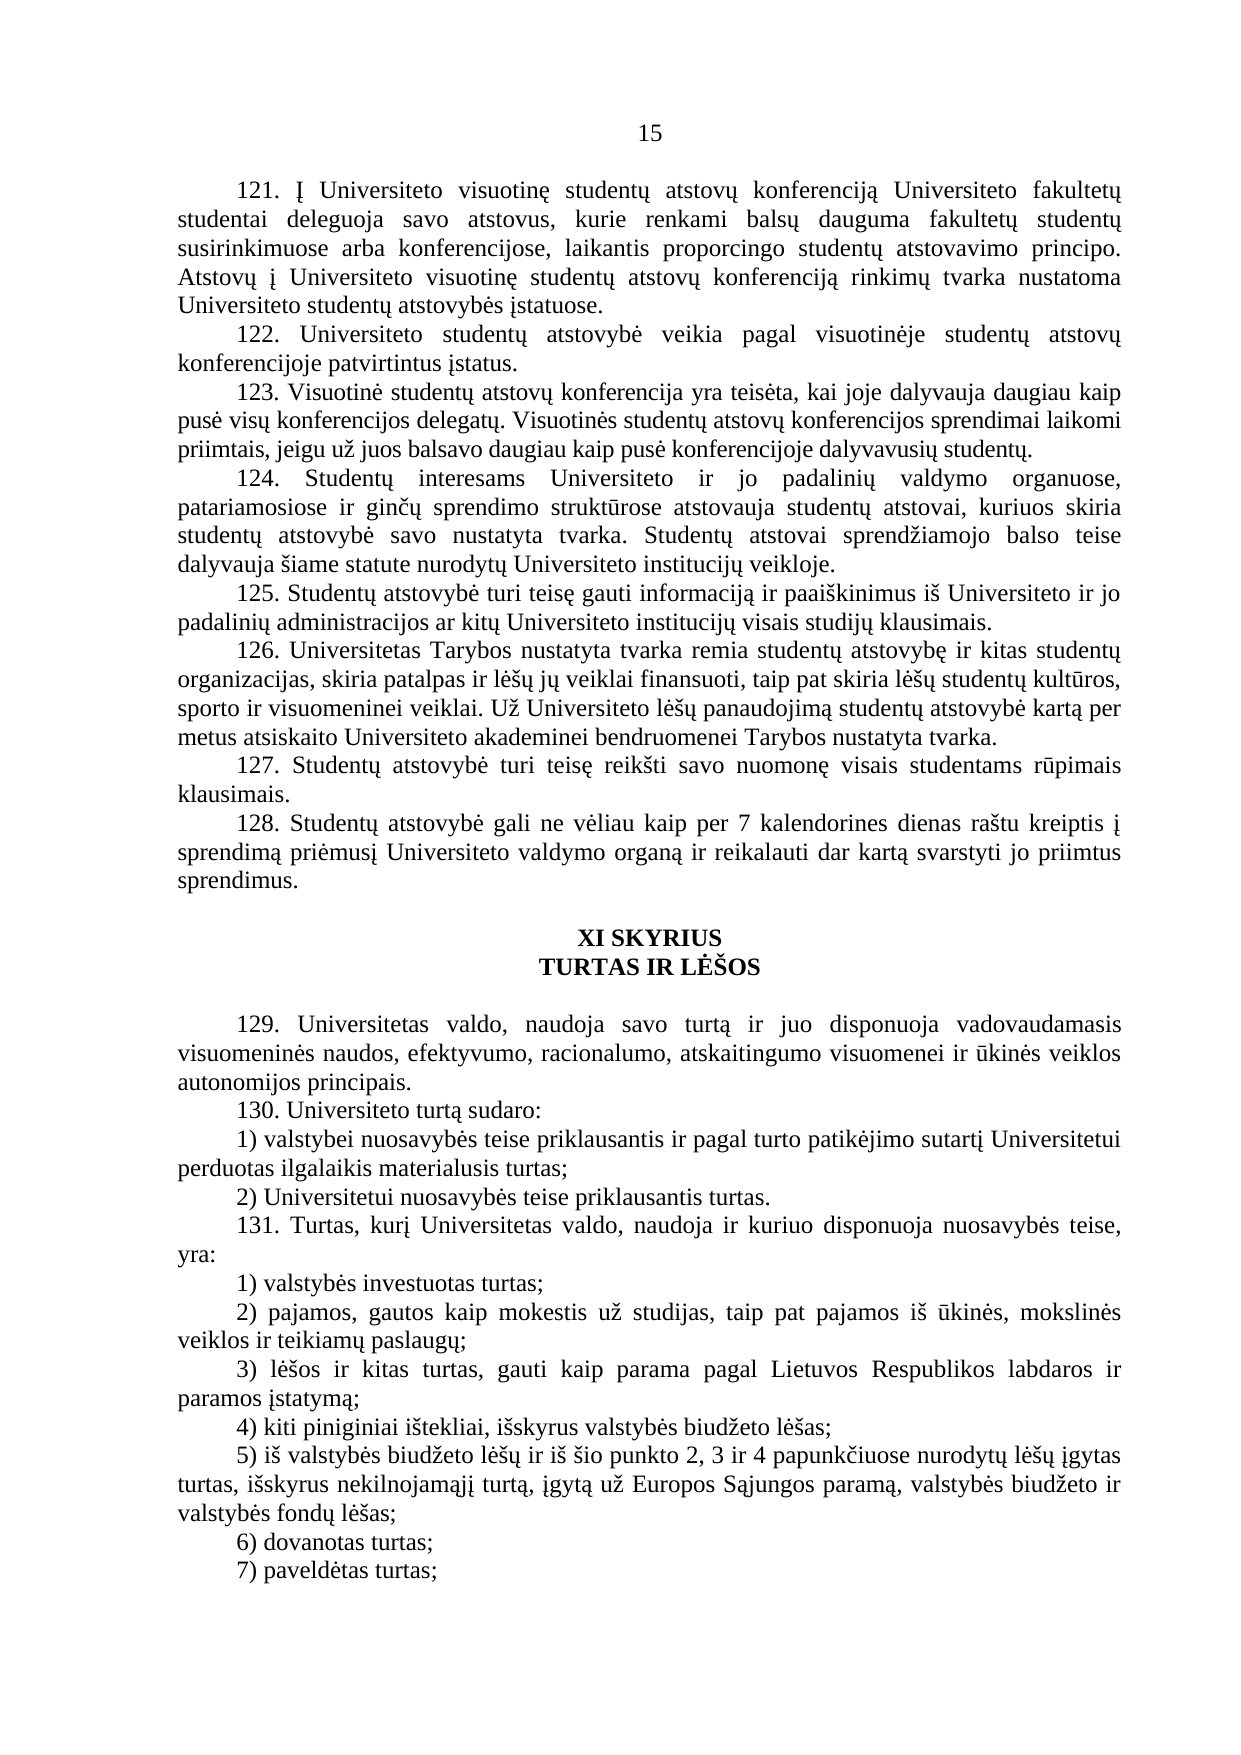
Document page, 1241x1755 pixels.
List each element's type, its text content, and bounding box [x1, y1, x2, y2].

text 121. Į Universiteto visuotinę studentų atstovų konferenciją Universiteto fakultetų studentai deleguoja savo atstovus, kurie renkami balsų dauguma fakultetų studentų susirinkimuose arba konferencijose, laikantis proporcingo studentų atstovavimo principo. Atstovų į Universiteto visuotinę studentų atstovų konferenciją rinkimų tvarka nustatoma Universiteto studentų atstovybės įstatuose. [177, 176, 1122, 319]
text 2) Universitetui nuosavybės teise priklausantis turtas. [177, 1182, 1122, 1211]
text 5) iš valstybės biudžeto lėšų ir iš šio punkto 2, 3 ir 4 papunkčiuose nurodytų lėšų įgytas turtas, išskyrus nekilnojamąjį turtą, įgytą už Europos Sąjungos paramą, valstybės biudžeto ir valstybės fondų lėšas; [177, 1441, 1122, 1527]
text 3) lėšos ir kitas turtas, gauti kaip parama pagal Lietuvos Respublikos labdaros ir paramos įstatymą; [177, 1354, 1122, 1412]
text XI SKYRIUS [177, 923, 1122, 952]
text 1) valstybei nuosavybės teise priklausantis ir pagal turto patikėjimo sutartį Universitetui perduotas ilgalaikis materialusis turtas; [177, 1124, 1122, 1182]
text 131. Turtas, kurį Universitetas valdo, naudoja ir kuriuo disponuoja nuosavybės teise, yra: [177, 1211, 1122, 1268]
text 2) pajamos, gautos kaip mokestis už studijas, taip pat pajamos iš ūkinės, mokslinės veiklos ir teikiamų paslaugų; [177, 1297, 1122, 1354]
text 123. Visuotinė studentų atstovų konferencija yra teisėta, kai joje dalyvauja daugiau kaip pusė visų konferencijos delegatų. Visuotinės studentų atstovų konferencijos sprendimai laikomi priimtais, jeigu už juos balsavo daugiau kaip pusė konferencijoje dalyvavusių studentų. [177, 377, 1122, 463]
text 129. Universitetas valdo, naudoja savo turtą ir juo disponuoja vadovaudamasis visuomeninės naudos, efektyvumo, racionalumo, atskaitingumo visuomenei ir ūkinės veiklos autonomijos principais. [177, 1009, 1122, 1096]
text 122. Universiteto studentų atstovybė veikia pagal visuotinėje studentų atstovų konferencijoje patvirtintus įstatus. [177, 319, 1122, 377]
text 7) paveldėtas turtas; [177, 1556, 1122, 1584]
text 128. Studentų atstovybė gali ne vėliau kaip per 7 kalendorines dienas raštu kreiptis į sprendimą priėmusį Universiteto valdymo organą ir reikalauti dar kartą svarstyti jo priimtus sprendimus. [177, 808, 1122, 894]
text TURTAS IR LĖŠOS [177, 952, 1122, 981]
text 4) kiti piniginiai ištekliai, išskyrus valstybės biudžeto lėšas; [177, 1412, 1122, 1441]
text 126. Universitetas Tarybos nustatyta tvarka remia studentų atstovybę ir kitas studentų organizacijas, skiria patalpas ir lėšų jų veiklai finansuoti, taip pat skiria lėšų studentų kultūros, sporto ir visuomeninei veiklai. Už Universiteto lėšų panaudojimą studentų atstovybė kartą per metus atsiskaito Universiteto akademinei bendruomenei Tarybos nustatyta tvarka. [177, 636, 1122, 751]
text 1) valstybės investuotas turtas; [177, 1268, 1122, 1297]
text 6) dovanotas turtas; [177, 1527, 1122, 1556]
text 130. Universiteto turtą sudaro: [177, 1096, 1122, 1124]
text 127. Studentų atstovybė turi teisę reikšti savo nuomonę visais studentams rūpimais klausimais. [177, 751, 1122, 808]
text 125. Studentų atstovybė turi teisę gauti informaciją ir paaiškinimus iš Universiteto ir jo padalinių administracijos ar kitų Universiteto institucijų visais studijų klausimais. [177, 578, 1122, 636]
text 124. Studentų interesams Universiteto ir jo padalinių valdymo organuose, patariamosiose ir ginčų sprendimo struktūrose atstovauja studentų atstovai, kuriuos skiria studentų atstovybė savo nustatyta tvarka. Studentų atstovai sprendžiamojo balso teise dalyvauja šiame statute nurodytų Universiteto institucijų veikloje. [177, 463, 1122, 578]
